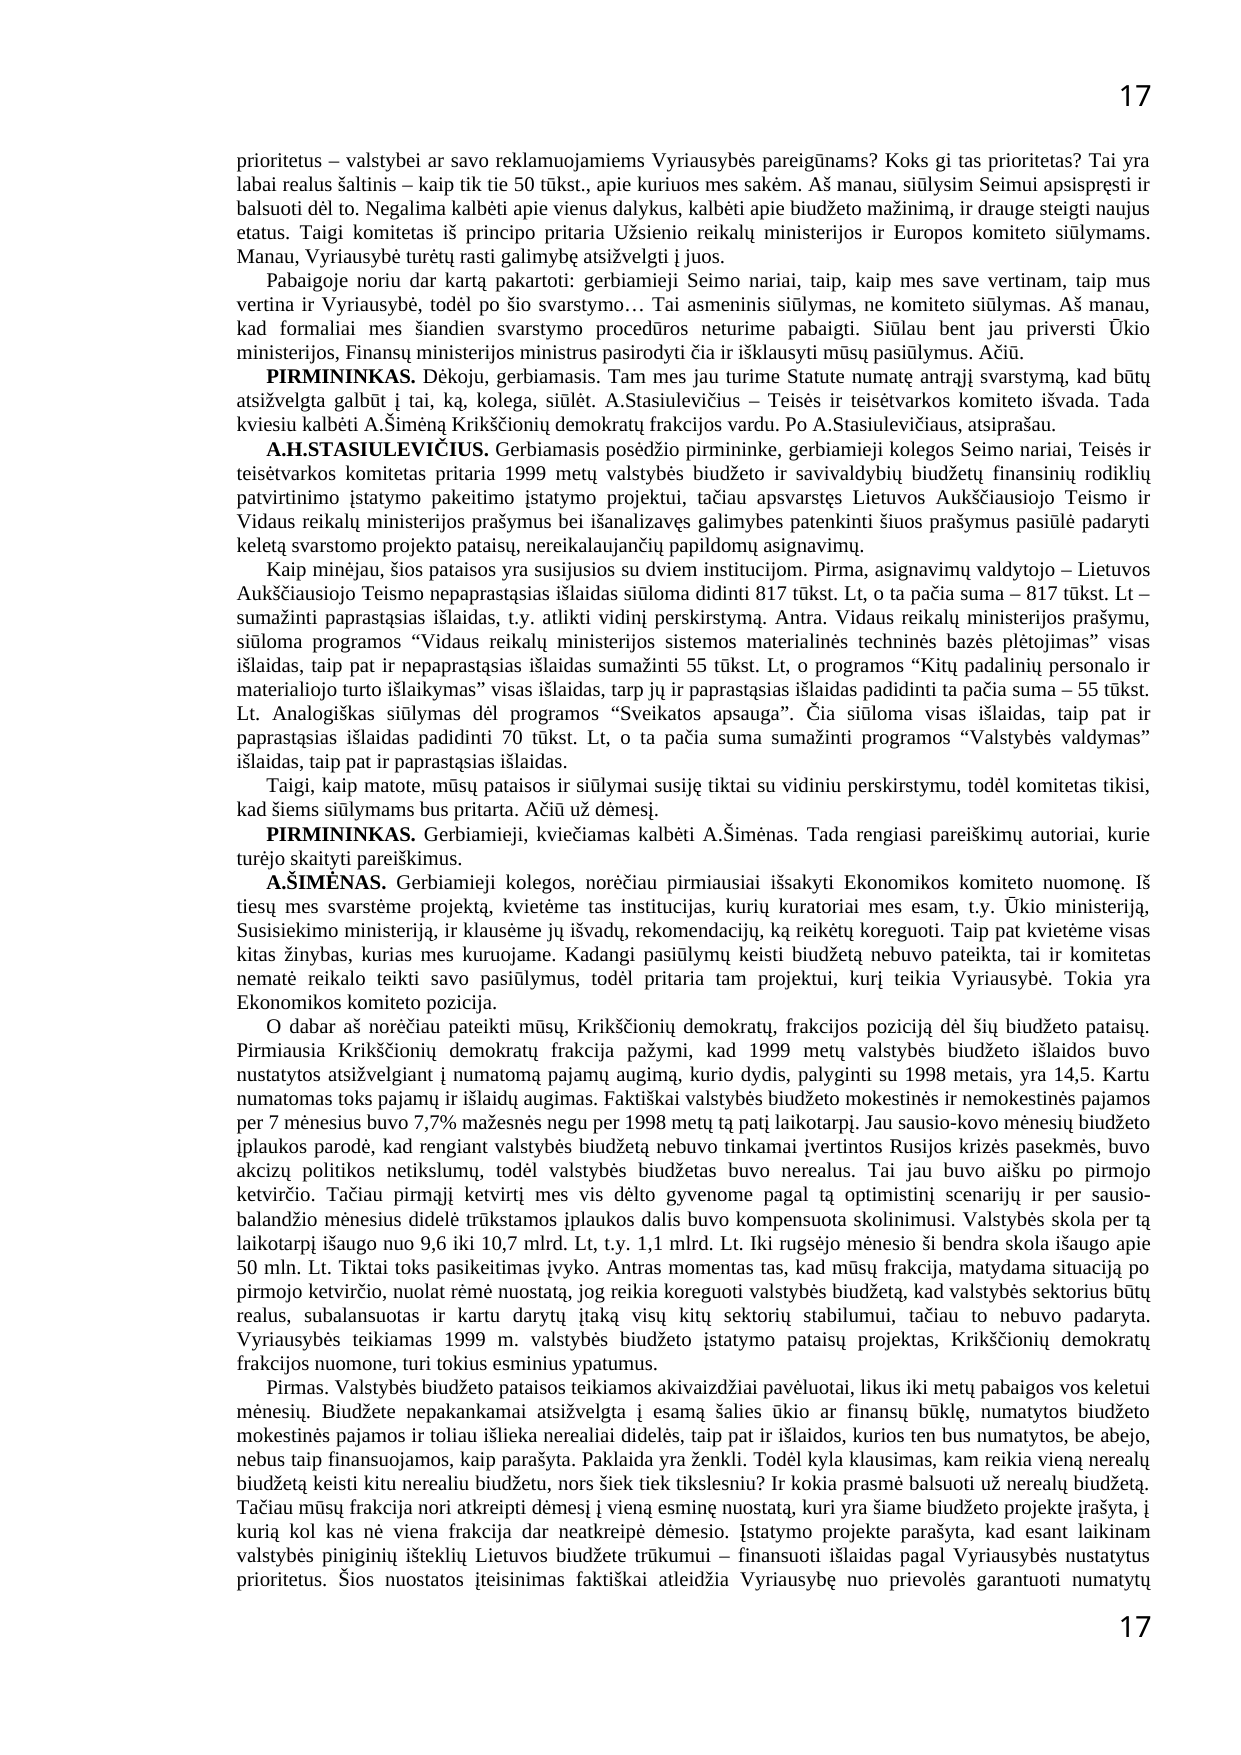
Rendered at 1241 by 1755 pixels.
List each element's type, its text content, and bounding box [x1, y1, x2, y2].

text Kaip minėjau, šios pataisos yra susijusios su dviem institucijom. Pirma, asignavimų valdytojo – Lietuvos Aukščiausiojo Teismo nepaprastąsias išlaidas siūloma didinti 817 tūkst. Lt, o ta pačia suma – 817 tūkst. Lt – sumažinti paprastąsias išlaidas, t.y. atlikti vidinį perskirstymą. Antra. Vidaus reikalų ministerijos prašymu, siūloma programos “Vidaus reikalų ministerijos sistemos materialinės techninės bazės plėtojimas” visas išlaidas, taip pat ir nepaprastąsias išlaidas sumažinti 55 tūkst. Lt, o programos “Kitų padalinių personalo ir materialiojo turto išlaikymas” visas išlaidas, tarp jų ir paprastąsias išlaidas padidinti ta pačia suma – 55 tūkst. Lt. Analogiškas siūlymas dėl programos “Sveikatos apsauga”. Čia siūloma visas išlaidas, taip pat ir paprastąsias išlaidas padidinti 70 tūkst. Lt, o ta pačia suma sumažinti programos “Valstybės valdymas” išlaidas, taip pat ir paprastąsias išlaidas. [236, 557, 1152, 773]
text prioritetus – valstybei ar savo reklamuojamiems Vyriausybės pareigūnams? Koks gi tas prioritetas? Tai yra labai realus šaltinis – kaip tik tie 50 tūkst., apie kuriuos mes sakėm. Aš manau, siūlysim Seimui apsispręsti ir balsuoti dėl to. Negalima kalbėti apie vienus dalykus, kalbėti apie biudžeto mažinimą, ir drauge steigti naujus etatus. Taigi komitetas iš principo pritaria Užsienio reikalų ministerijos ir Europos komiteto siūlymams. Manau, Vyriausybė turėtų rasti galimybę atsižvelgti į juos. [236, 148, 1152, 268]
text Pabaigoje noriu dar kartą pakartoti: gerbiamieji Seimo nariai, taip, kaip mes save vertinam, taip mus vertina ir Vyriausybė, todėl po šio svarstymo… Tai asmeninis siūlymas, ne komiteto siūlymas. Aš manau, kad formaliai mes šiandien svarstymo procedūros neturime pabaigti. Siūlau bent jau priversti Ūkio ministerijos, Finansų ministerijos ministrus pasirodyti čia ir išklausyti mūsų pasiūlymus. Ačiū. [236, 268, 1152, 364]
text Taigi, kaip matote, mūsų pataisos ir siūlymai susiję tiktai su vidiniu perskirstymu, todėl komitetas tikisi, kad šiems siūlymams bus pritarta. Ačiū už dėmesį. [236, 773, 1152, 821]
text Pirmas. Valstybės biudžeto pataisos teikiamos akivaizdžiai pavėluotai, likus iki metų pabaigos vos keletui mėnesių. Biudžete nepakankamai atsižvelgta į esamą šalies ūkio ar finansų būklę, numatytos biudžeto mokestinės pajamos ir toliau išlieka nerealiai didelės, taip pat ir išlaidos, kurios ten bus numatytos, be abejo, nebus taip finansuojamos, kaip parašyta. Paklaida yra ženkli. Todėl kyla klausimas, kam reikia vieną nerealų biudžetą keisti kitu nerealiu biudžetu, nors šiek tiek tikslesniu? Ir kokia prasmė balsuoti už nerealų biudžetą. Tačiau mūsų frakcija nori atkreipti dėmesį į vieną esminę nuostatą, kuri yra šiame biudžeto projekte įrašyta, į kurią kol kas nė viena frakcija dar neatkreipė dėmesio. Įstatymo projekte parašyta, kad esant laikinam valstybės piniginių išteklių Lietuvos biudžete trūkumui – finansuoti išlaidas pagal Vyriausybės nustatytus prioritetus. Šios nuostatos įteisinimas faktiškai atleidžia Vyriausybę nuo prievolės garantuoti numatytų [236, 1375, 1152, 1591]
text A.H.STASIULEVIČIUS. Gerbiamasis posėdžio pirmininke, gerbiamieji kolegos Seimo nariai, Teisės ir teisėtvarkos komitetas pritaria 1999 metų valstybės biudžeto ir savivaldybių biudžetų finansinių rodiklių patvirtinimo įstatymo pakeitimo įstatymo projektui, tačiau apsvarstęs Lietuvos Aukščiausiojo Teismo ir Vidaus reikalų ministerijos prašymus bei išanalizavęs galimybes patenkinti šiuos prašymus pasiūlė padaryti keletą svarstomo projekto pataisų, nereikalaujančių papildomų asignavimų. [236, 436, 1152, 557]
text A.ŠIMĖNAS. Gerbiamieji kolegos, norėčiau pirmiausiai išsakyti Ekonomikos komiteto nuomonę. Iš tiesų mes svarstėme projektą, kvietėme tas institucijas, kurių kuratoriai mes esam, t.y. Ūkio ministeriją, Susisiekimo ministeriją, ir klausėme jų išvadų, rekomendacijų, ką reikėtų koreguoti. Taip pat kvietėme visas kitas žinybas, kurias mes kuruojame. Kadangi pasiūlymų keisti biudžetą nebuvo pateikta, tai ir komitetas nematė reikalo teikti savo pasiūlymus, todėl pritaria tam projektui, kurį teikia Vyriausybė. Tokia yra Ekonomikos komiteto pozicija. [236, 869, 1152, 1014]
text PIRMININKAS. Gerbiamieji, kviečiamas kalbėti A.Šimėnas. Tada rengiasi pareiškimų autoriai, kurie turėjo skaityti pareiškimus. [236, 821, 1152, 869]
text O dabar aš norėčiau pateikti mūsų, Krikščionių demokratų, frakcijos poziciją dėl šių biudžeto pataisų. Pirmiausia Krikščionių demokratų frakcija pažymi, kad 1999 metų valstybės biudžeto išlaidos buvo nustatytos atsižvelgiant į numatomą pajamų augimą, kurio dydis, palyginti su 1998 metais, yra 14,5. Kartu numatomas toks pajamų ir išlaidų augimas. Faktiškai valstybės biudžeto mokestinės ir nemokestinės pajamos per 7 mėnesius buvo 7,7% mažesnės negu per 1998 metų tą patį laikotarpį. Jau sausio-kovo mėnesių biudžeto įplaukos parodė, kad rengiant valstybės biudžetą nebuvo tinkamai įvertintos Rusijos krizės pasekmės, buvo akcizų politikos netikslumų, todėl valstybės biudžetas buvo nerealus. Tai jau buvo aišku po pirmojo ketvirčio. Tačiau pirmąjį ketvirtį mes vis dėlto gyvenome pagal tą optimistinį scenarijų ir per sausio-balandžio mėnesius didelė trūkstamos įplaukos dalis buvo kompensuota skolinimusi. Valstybės skola per tą laikotarpį išaugo nuo 9,6 iki 10,7 mlrd. Lt, t.y. 1,1 mlrd. Lt. Iki rugsėjo mėnesio ši bendra skola išaugo apie 50 mln. Lt. Tiktai toks pasikeitimas įvyko. Antras momentas tas, kad mūsų frakcija, matydama situaciją po pirmojo ketvirčio, nuolat rėmė nuostatą, jog reikia koreguoti valstybės biudžetą, kad valstybės sektorius būtų realus, subalansuotas ir kartu darytų įtaką visų kitų sektorių stabilumui, tačiau to nebuvo padaryta. Vyriausybės teikiamas 1999 m. valstybės biudžeto įstatymo pataisų projektas, Krikščionių demokratų frakcijos nuomone, turi tokius esminius ypatumus. [236, 1014, 1152, 1375]
text PIRMININKAS. Dėkoju, gerbiamasis. Tam mes jau turime Statute numatę antrąjį svarstymą, kad būtų atsižvelgta galbūt į tai, ką, kolega, siūlėt. A.Stasiulevičius – Teisės ir teisėtvarkos komiteto išvada. Tada kviesiu kalbėti A.Šimėną Krikščionių demokratų frakcijos vardu. Po A.Stasiulevičiaus, atsiprašau. [236, 364, 1152, 436]
